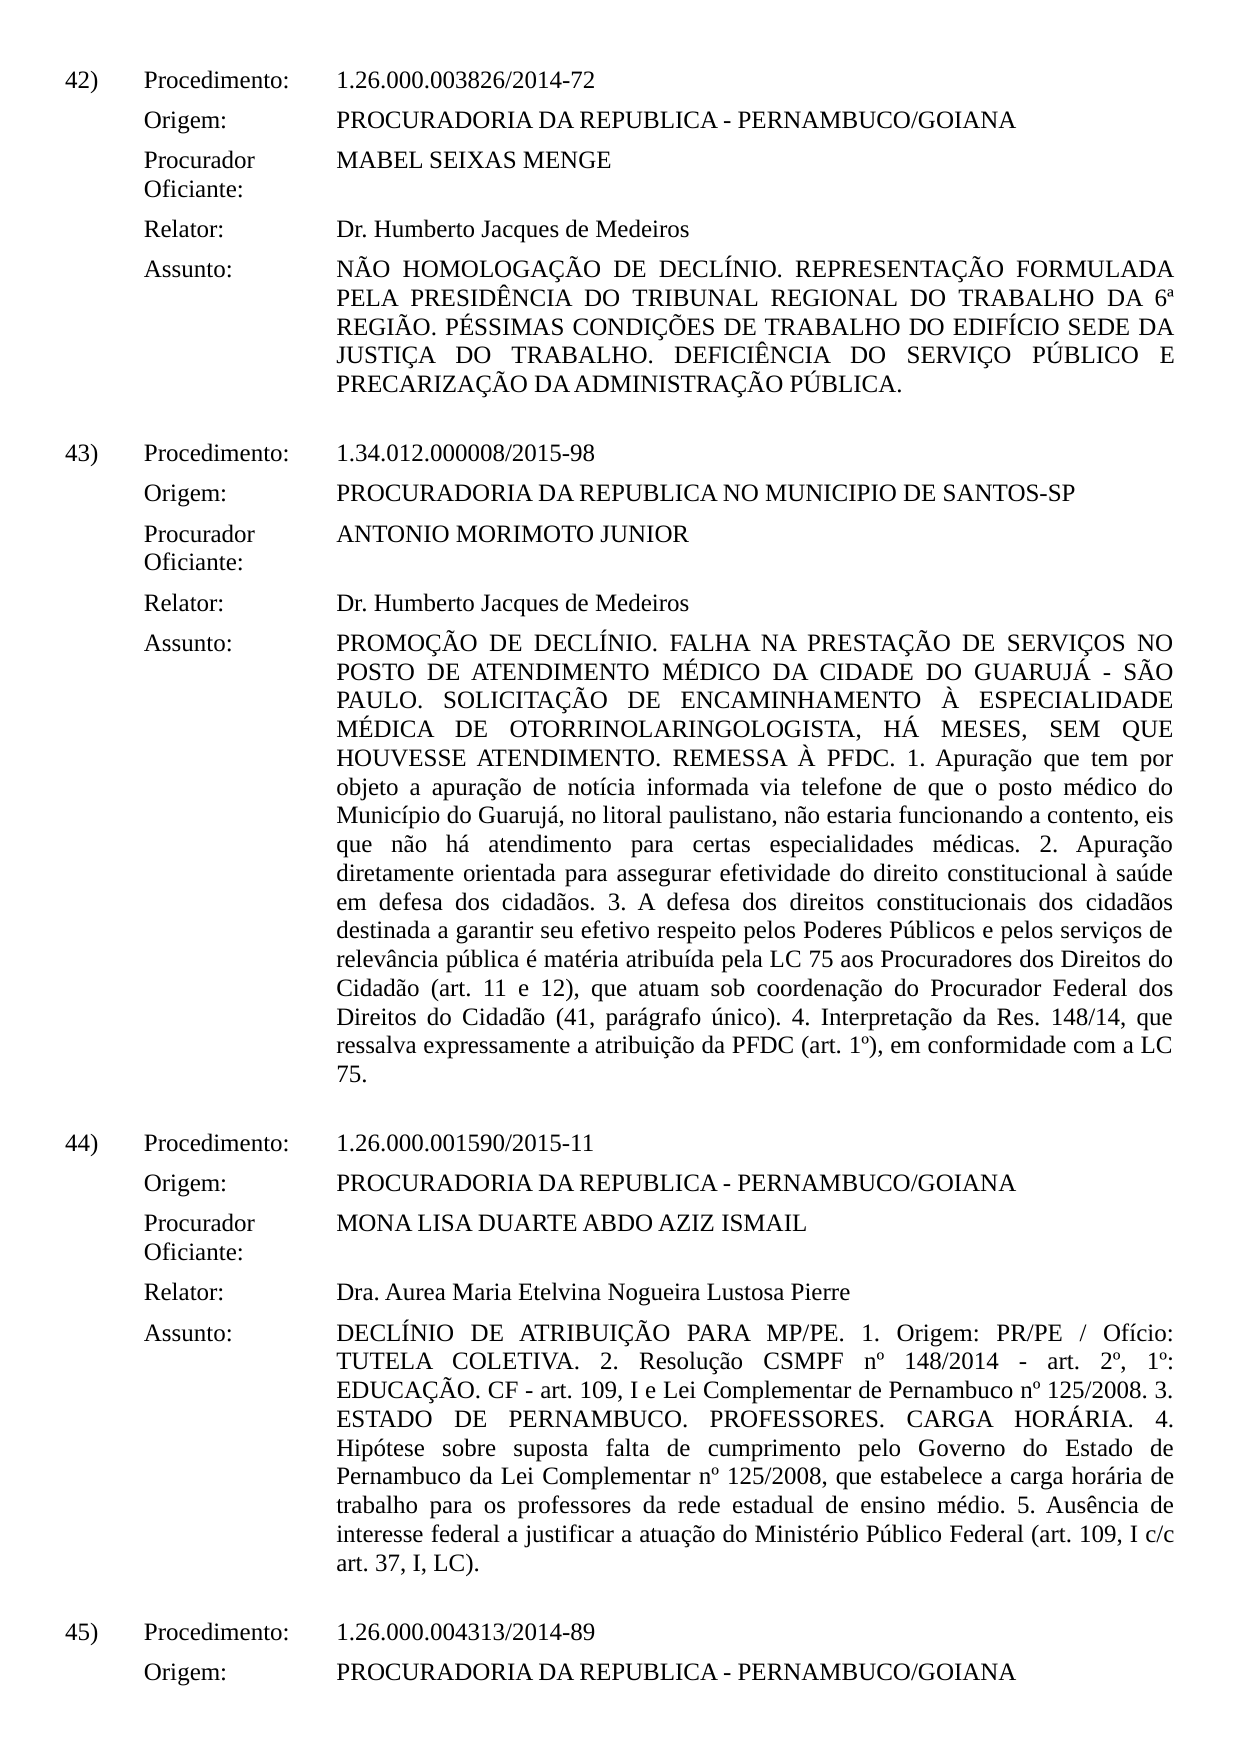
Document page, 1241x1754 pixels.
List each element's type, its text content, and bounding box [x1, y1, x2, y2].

table_cell [59, 1312, 138, 1582]
table_cell [59, 1651, 138, 1691]
table_cell [59, 622, 138, 1094]
table_cell Dr. Humberto Jacques de Medeiros [330, 582, 1180, 622]
table_cell [59, 99, 138, 139]
table_cell [59, 140, 138, 208]
table_cell Procurador Oficiante: [138, 513, 330, 582]
table_cell Assunto: [138, 249, 330, 404]
table_cell [59, 513, 138, 582]
table_cell Origem: [138, 1651, 330, 1691]
table_header 43) [59, 433, 138, 473]
table_cell Procurador Oficiante: [138, 1203, 330, 1272]
table_cell Relator: [138, 582, 330, 622]
table_cell [59, 249, 138, 404]
table_cell Relator: [138, 1272, 330, 1312]
table_cell Relator: [138, 209, 330, 249]
table_header 42) [59, 59, 138, 99]
table_cell Assunto: [138, 1312, 330, 1582]
table_cell MABEL SEIXAS MENGE [330, 140, 1181, 208]
table_cell PROCURADORIA DA REPUBLICA - PERNAMBUCO/GOIANA [330, 99, 1181, 139]
table_header 1.26.000.003826/2014-72 [330, 59, 1181, 99]
table_cell ANTONIO MORIMOTO JUNIOR [330, 513, 1180, 582]
table_cell PROCURADORIA DA REPUBLICA NO MUNICIPIO DE SANTOS-SP [330, 473, 1180, 513]
table_cell DECLÍNIO DE ATRIBUIÇÃO PARA MP/PE. 1. Origem: PR/PE / Ofício: TUTELA COLETIVA. 2. Resolução CSMPF nº 148/2014 - art. 2º, 1º: EDUCAÇÃO. CF - art. 109, I e Lei Complementar de Pernambuco nº 125/2008. 3. ESTADO DE PERNAMBUCO. PROFESSORES. CARGA HORÁRIA. 4. Hipótese sobre suposta falta de cumprimento pelo Governo do Estado de Pernambuco da Lei Complementar nº 125/2008, que estabelece a carga horária de trabalho para os professores da rede estadual de ensino médio. 5. Ausência de interesse federal a justificar a atuação do Ministério Público Federal (art. 109, I c/c art. 37, I, LC). [330, 1312, 1181, 1582]
table_cell [59, 1163, 138, 1203]
table_header 44) [59, 1123, 138, 1163]
table_cell PROCURADORIA DA REPUBLICA - PERNAMBUCO/GOIANA [330, 1163, 1181, 1203]
table_cell PROCURADORIA DA REPUBLICA - PERNAMBUCO/GOIANA [330, 1651, 1181, 1691]
table_header Procedimento: [138, 59, 330, 99]
table_cell Origem: [138, 473, 330, 513]
table_cell [59, 1203, 138, 1272]
table_cell Dr. Humberto Jacques de Medeiros [330, 209, 1181, 249]
table_cell [59, 582, 138, 622]
table_cell Origem: [138, 99, 330, 139]
table_header 1.26.000.001590/2015-11 [330, 1123, 1181, 1163]
table_cell [59, 473, 138, 513]
table_cell Origem: [138, 1163, 330, 1203]
table_cell Procurador Oficiante: [138, 140, 330, 208]
table_header Procedimento: [138, 433, 330, 473]
table_cell [59, 1272, 138, 1312]
table_header Procedimento: [138, 1123, 330, 1163]
table_cell MONA LISA DUARTE ABDO AZIZ ISMAIL [330, 1203, 1181, 1272]
table_cell NÃO HOMOLOGAÇÃO DE DECLÍNIO. REPRESENTAÇÃO FORMULADA PELA PRESIDÊNCIA DO TRIBUNAL REGIONAL DO TRABALHO DA 6ª REGIÃO. PÉSSIMAS CONDIÇÕES DE TRABALHO DO EDIFÍCIO SEDE DA JUSTIÇA DO TRABALHO. DEFICIÊNCIA DO SERVIÇO PÚBLICO E PRECARIZAÇÃO DA ADMINISTRAÇÃO PÚBLICA. [330, 249, 1181, 404]
table_cell Assunto: [138, 622, 330, 1094]
table_header 45) [59, 1611, 138, 1651]
table_cell Dra. Aurea Maria Etelvina Nogueira Lustosa Pierre [330, 1272, 1181, 1312]
table_header Procedimento: [138, 1611, 330, 1651]
table_header 1.26.000.004313/2014-89 [330, 1611, 1181, 1651]
table_cell [59, 209, 138, 249]
table_cell PROMOÇÃO DE DECLÍNIO. FALHA NA PRESTAÇÃO DE SERVIÇOS NO POSTO DE ATENDIMENTO MÉDICO DA CIDADE DO GUARUJÁ - SÃO PAULO. SOLICITAÇÃO DE ENCAMINHAMENTO À ESPECIALIDADE MÉDICA DE OTORRINOLARINGOLOGISTA, HÁ MESES, SEM QUE HOUVESSE ATENDIMENTO. REMESSA À PFDC. 1. Apuração que tem por objeto a apuração de notícia informada via telefone de que o posto médico do Município do Guarujá, no litoral paulistano, não estaria funcionando a contento, eis que não há atendimento para certas especialidades médicas. 2. Apuração diretamente orientada para assegurar efetividade do direito constitucional à saúde em defesa dos cidadãos. 3. A defesa dos direitos constitucionais dos cidadãos destinada a garantir seu efetivo respeito pelos Poderes Públicos e pelos serviços de relevância pública é matéria atribuída pela LC 75 aos Procuradores dos Direitos do Cidadão (art. 11 e 12), que atuam sob coordenação do Procurador Federal dos Direitos do Cidadão (41, parágrafo único). 4. Interpretação da Res. 148/14, que ressalva expressamente a atribuição da PFDC (art. 1º), em conformidade com a LC 75. [330, 622, 1180, 1094]
table_header 1.34.012.000008/2015-98 [330, 433, 1180, 473]
